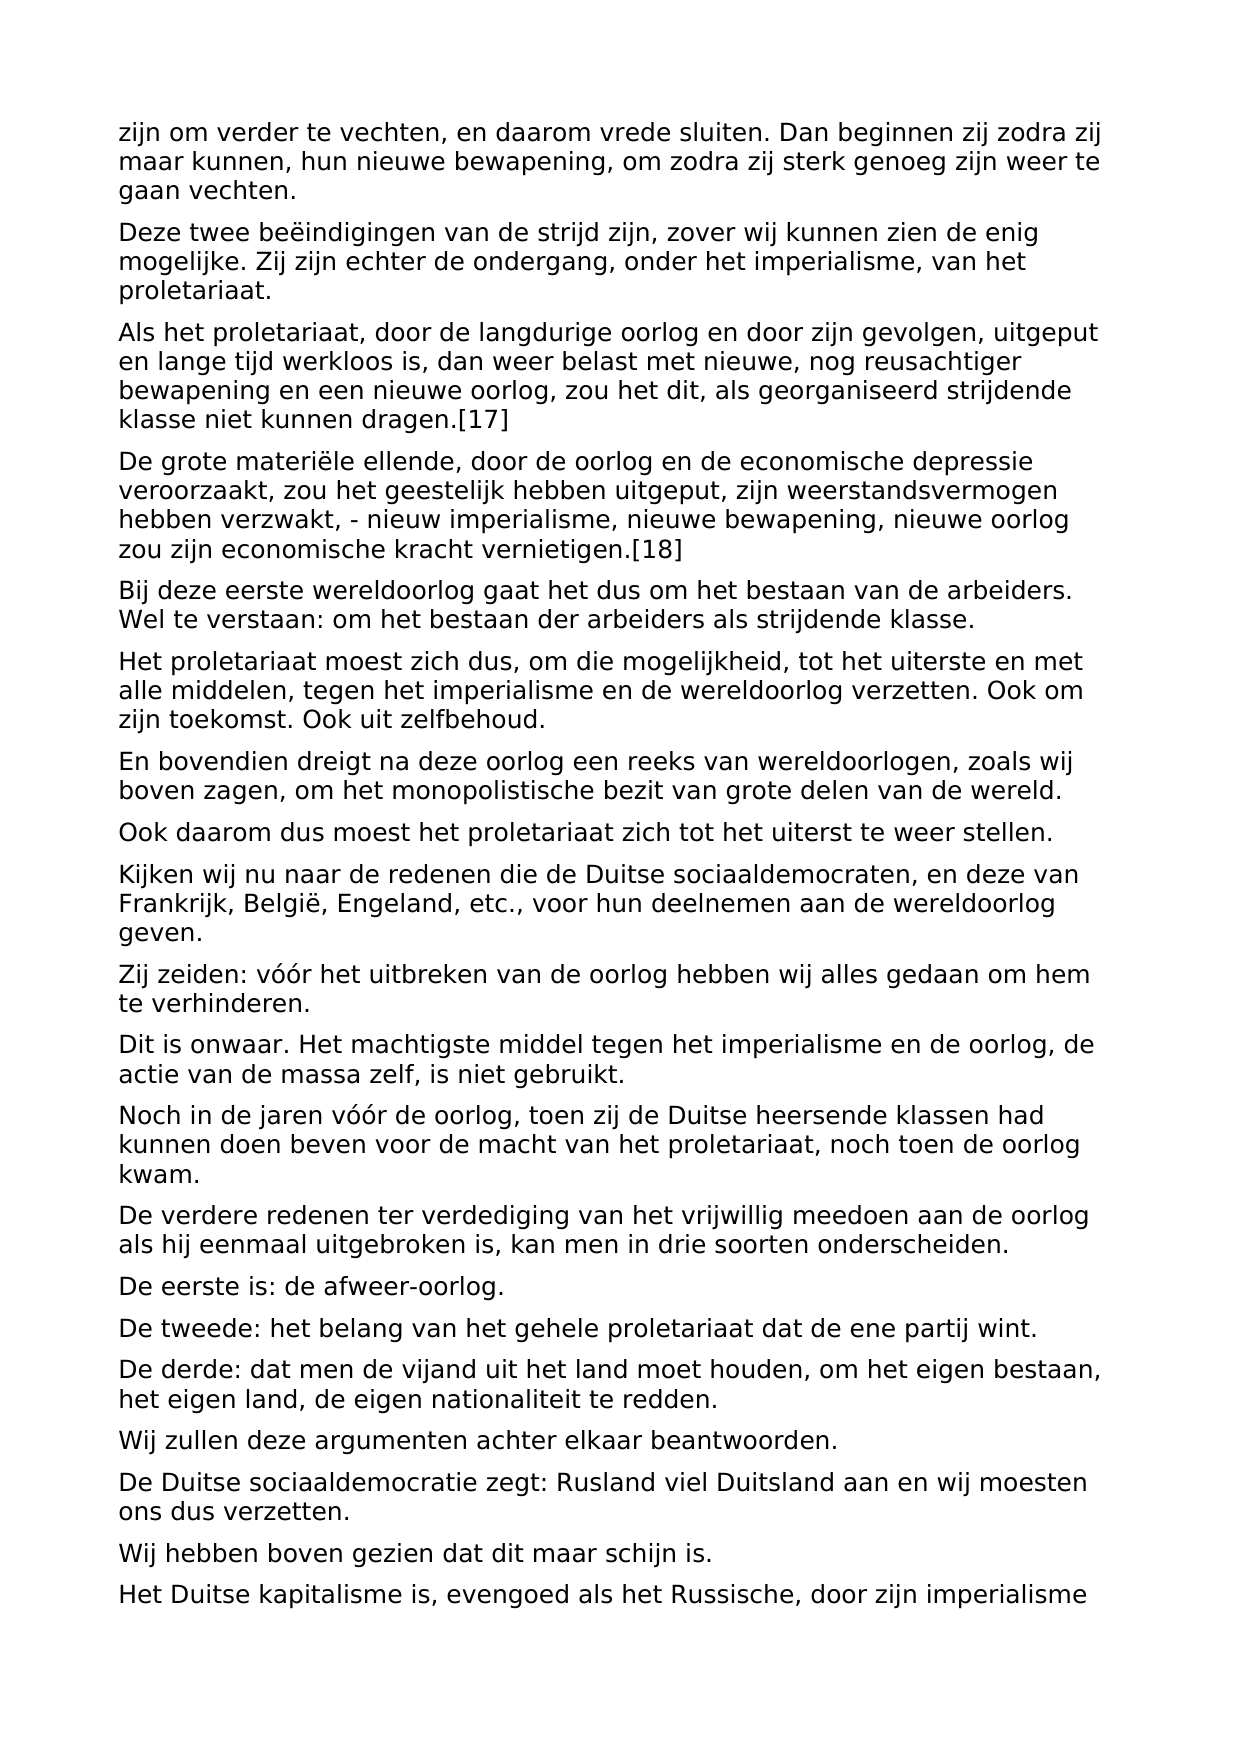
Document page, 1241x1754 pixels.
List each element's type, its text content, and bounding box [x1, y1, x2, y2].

text Ook daarom dus moest het proletariaat zich tot het uiterst te weer stellen. [118, 818, 1122, 847]
text De Duitse sociaaldemocratie zegt: Rusland viel Duitsland aan en wij moesten ons dus verzetten. [118, 1468, 1122, 1526]
text Kijken wij nu naar de redenen die de Duitse sociaaldemocraten, en deze van Frankrijk, België, Engeland, etc., voor hun deelnemen aan de wereldoorlog geven. [118, 860, 1122, 947]
text Het Duitse kapitalisme is, evengoed als het Russische, door zijn imperialisme [118, 1581, 1122, 1610]
text De derde: dat men de vijand uit het land moet houden, om het eigen bestaan, het eigen land, de eigen nationaliteit te redden. [118, 1356, 1122, 1414]
text Wij hebben boven gezien dat dit maar schijn is. [118, 1539, 1122, 1568]
text Zij zeiden: vóór het uitbreken van de oorlog hebben wij alles gedaan om hem te verhinderen. [118, 960, 1122, 1018]
text En bovendien dreigt na deze oorlog een reeks van wereldoorlogen, zoals wij boven zagen, om het monopolistische bezit van grote delen van de wereld. [118, 747, 1122, 806]
text Dit is onwaar. Het machtigste middel tegen het imperialisme en de oorlog, de actie van de massa zelf, is niet gebruikt. [118, 1031, 1122, 1089]
text De verdere redenen ter verdediging van het vrijwillig meedoen aan de oorlog als hij eenmaal uitgebroken is, kan men in drie soorten onderscheiden. [118, 1201, 1122, 1260]
text De grote materiële ellende, door de oorlog en de economische depressie veroorzaakt, zou het geestelijk hebben uitgeput, zijn weerstandsvermogen hebben verzwakt, - nieuw imperialisme, nieuwe bewapening, nieuwe oorlog zou zijn economische kracht vernietigen.[18] [118, 447, 1122, 564]
text Wij zullen deze argumenten achter elkaar beantwoorden. [118, 1426, 1122, 1456]
text De eerste is: de afweer-oorlog. [118, 1272, 1122, 1301]
text zijn om verder te vechten, en daarom vrede sluiten. Dan beginnen zij zodra zij maar kunnen, hun nieuwe bewapening, om zodra zij sterk genoeg zijn weer te gaan vechten. [118, 118, 1122, 206]
text Bij deze eerste wereldoorlog gaat het dus om het bestaan van de arbeiders. Wel te verstaan: om het bestaan der arbeiders als strijdende klasse. [118, 576, 1122, 635]
text De tweede: het belang van het gehele proletariaat dat de ene partij wint. [118, 1314, 1122, 1343]
text Het proletariaat moest zich dus, om die mogelijkheid, tot het uiterste en met alle middelen, tegen het imperialisme en de wereldoorlog verzetten. Ook om zijn toekomst. Ook uit zelfbehoud. [118, 647, 1122, 735]
text Deze twee beëindigingen van de strijd zijn, zover wij kunnen zien de enig mogelijke. Zij zijn echter de ondergang, onder het imperialisme, van het proletariaat. [118, 218, 1122, 306]
text Als het proletariaat, door de langdurige oorlog en door zijn gevolgen, uitgeput en lange tijd werkloos is, dan weer belast met nieuwe, nog reusachtiger bewapening en een nieuwe oorlog, zou het dit, als georganiseerd strijdende klasse niet kunnen dragen.[17] [118, 318, 1122, 435]
text Noch in de jaren vóór de oorlog, toen zij de Duitse heersende klassen had kunnen doen beven voor de macht van het proletariaat, noch toen de oorlog kwam. [118, 1101, 1122, 1189]
